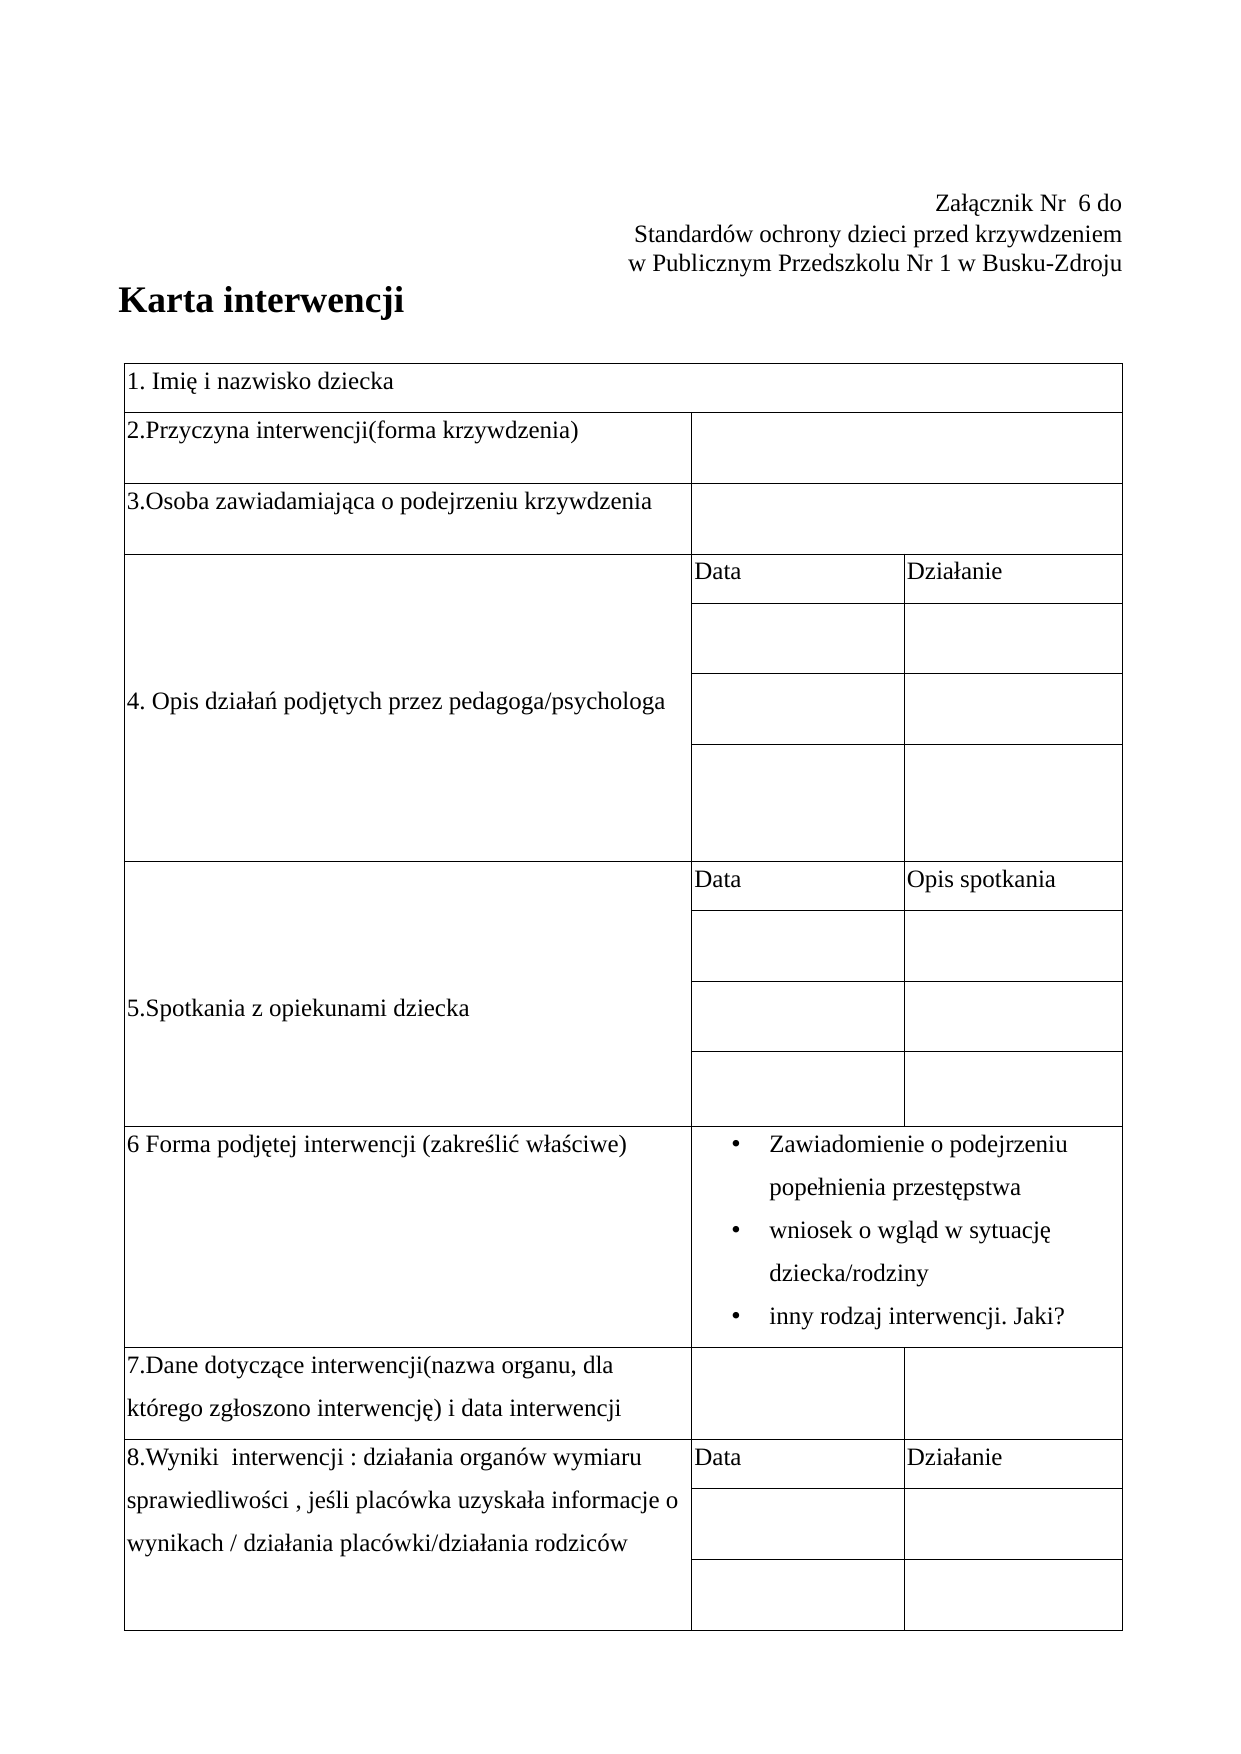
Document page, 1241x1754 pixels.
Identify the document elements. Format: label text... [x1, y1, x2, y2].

table_cell Działanie [905, 1440, 1122, 1488]
text Standardów ochrony dzieci przed krzywdzeniem [118, 219, 1122, 248]
table_cell [692, 1348, 904, 1439]
table_cell Opis spotkania [905, 862, 1122, 910]
table_cell Działanie [905, 555, 1122, 602]
table_cell [692, 982, 904, 1051]
table_cell [905, 982, 1122, 1051]
table_cell [692, 1489, 904, 1559]
table_cell 3.Osoba zawiadamiająca o podejrzeniu krzywdzenia [125, 484, 691, 553]
table_cell [692, 484, 1122, 553]
table_cell [692, 674, 904, 744]
table_cell 7.Dane dotyczące interwencji(nazwa organu, dla którego zgłoszono interwencję) i data interwencji [125, 1348, 691, 1439]
table_cell Zawiadomienie o podejrzeniu popełnienia przestępstwa wniosek o wgląd w sytuację dziecka/rodziny inny rodzaj interwencji. Jaki? [692, 1127, 1122, 1347]
table_cell 5.Spotkania z opiekunami dziecka [125, 862, 691, 1126]
table_cell Data [692, 555, 904, 602]
table_cell [905, 1348, 1122, 1439]
table_cell [692, 604, 904, 673]
table_cell [905, 1052, 1122, 1126]
table_cell [692, 911, 904, 981]
table_cell Data [692, 1440, 904, 1488]
table_cell 2.Przyczyna interwencji(forma krzywdzenia) [125, 413, 691, 483]
text Załącznik Nr 6 do [118, 176, 1122, 219]
table_cell [905, 745, 1122, 861]
table_cell 8.Wyniki interwencji : działania organów wymiaru sprawiedliwości , jeśli placówka uzyskała informacje o wynikach / działania placówki/działania rodziców [125, 1440, 691, 1629]
text Karta interwencji [118, 277, 1122, 320]
table_cell [905, 1560, 1122, 1629]
table_cell [692, 1560, 904, 1629]
text w Publicznym Przedszkolu Nr 1 w Busku-Zdroju [118, 248, 1122, 277]
table_cell [692, 413, 1122, 483]
table_header 1. Imię i nazwisko dziecka [125, 364, 1122, 412]
table_cell Data [692, 862, 904, 910]
table_cell 6 Forma podjętej interwencji (zakreślić właściwe) [125, 1127, 691, 1347]
table_cell [905, 604, 1122, 673]
table_cell [692, 745, 904, 861]
table_cell [905, 674, 1122, 744]
table_cell [905, 911, 1122, 981]
table_cell [692, 1052, 904, 1126]
table_cell 4. Opis działań podjętych przez pedagoga/psychologa [125, 555, 691, 861]
table_cell [905, 1489, 1122, 1559]
